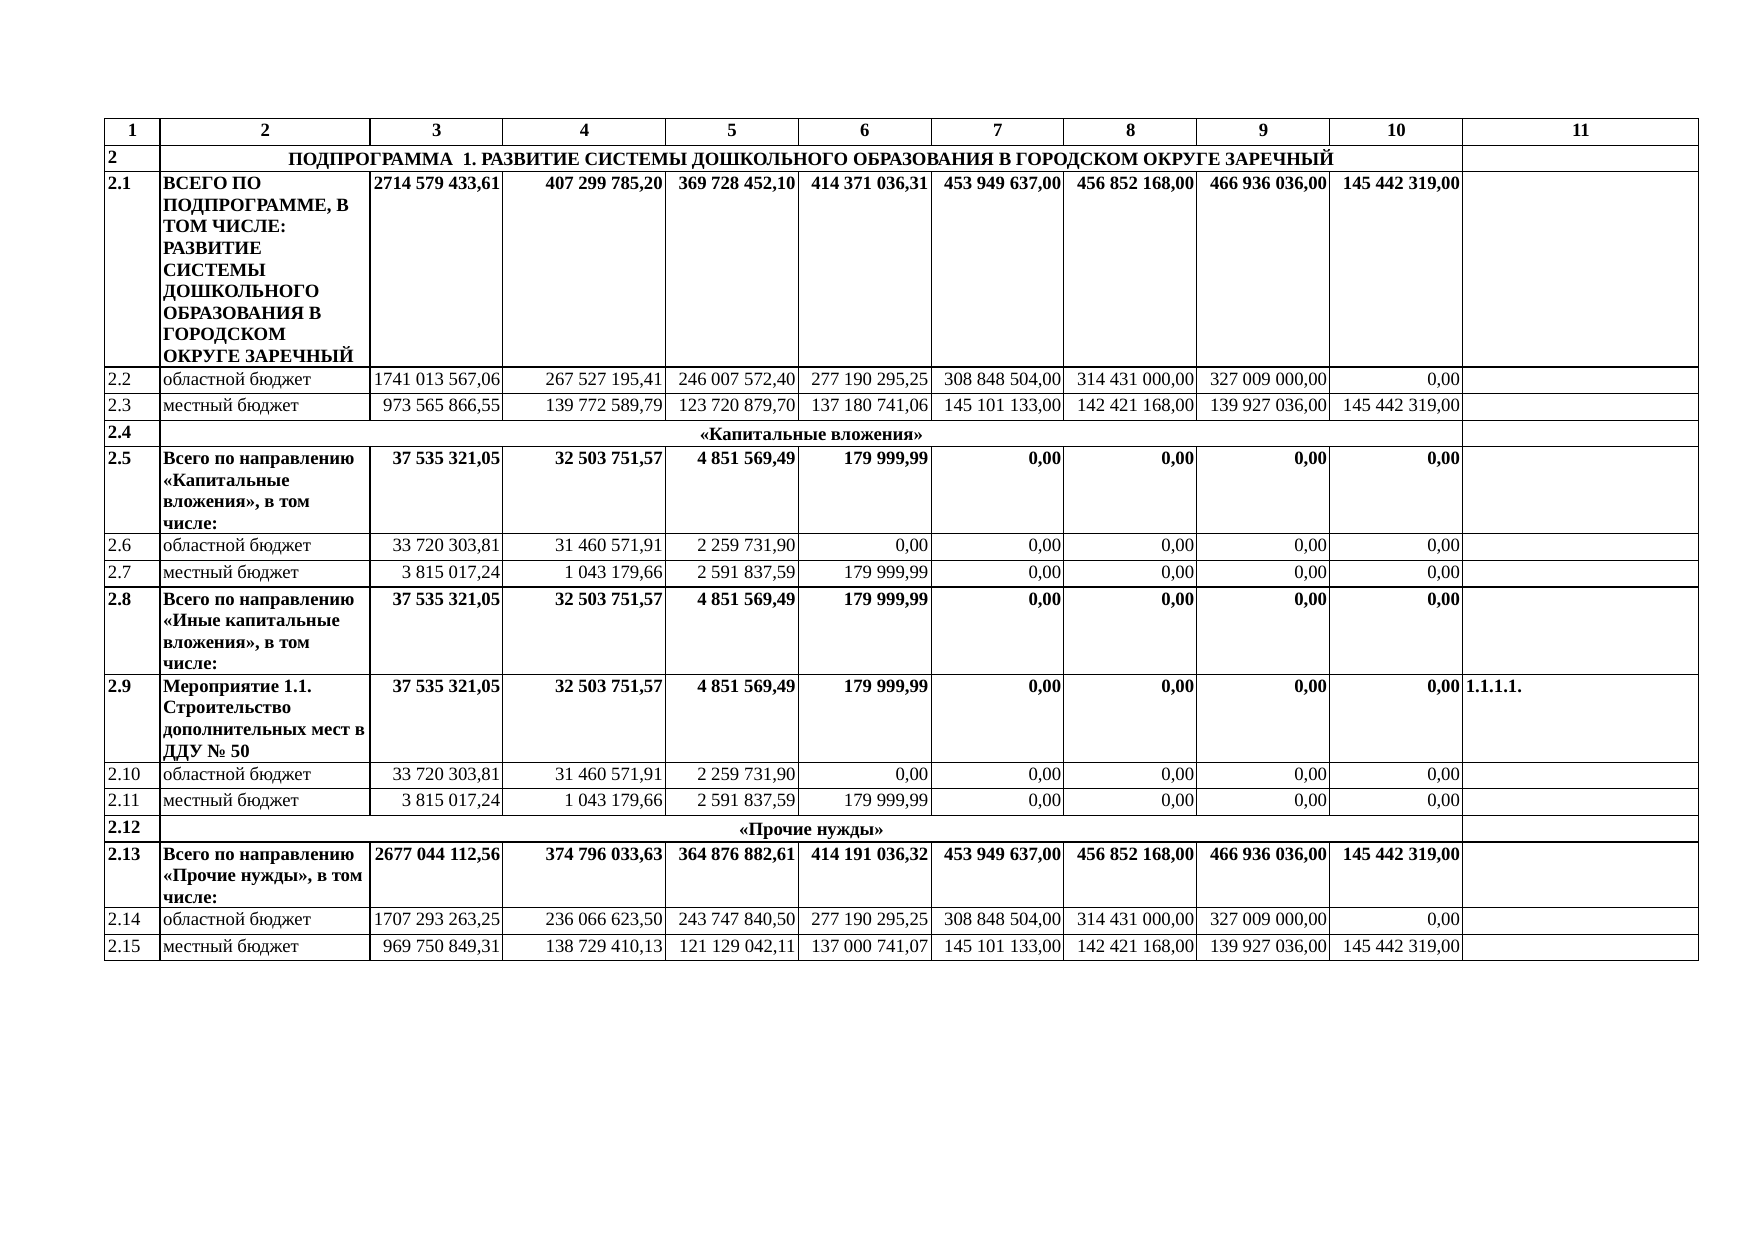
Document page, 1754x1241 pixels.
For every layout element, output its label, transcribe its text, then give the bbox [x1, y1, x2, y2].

table_cell 179 999,99 [799, 789, 931, 815]
table_cell 0,00 [1064, 561, 1196, 586]
table_header 2 [161, 119, 369, 145]
table_cell [1463, 561, 1698, 586]
table_cell 2.7 [105, 561, 159, 586]
table_cell 0,00 [799, 534, 931, 560]
table_cell 1.1.1.1. [1463, 675, 1698, 762]
table_header 5 [666, 119, 798, 145]
table_cell 145 442 319,00 [1330, 935, 1462, 960]
table_cell 414 191 036,32 [799, 843, 931, 907]
table_header 11 [1463, 119, 1698, 145]
table_cell 31 460 571,91 [503, 763, 665, 788]
table_cell Всего по направлению «Иные капитальные вложения», в том числе: [161, 588, 369, 674]
table_cell 4 851 569,49 [666, 675, 798, 762]
table_cell 137 180 741,06 [799, 394, 931, 419]
table_header 1 [105, 119, 159, 145]
table_cell 2.4 [105, 421, 159, 446]
table_cell [1463, 935, 1698, 960]
table_cell 1 043 179,66 [503, 789, 665, 815]
table_cell 179 999,99 [799, 675, 931, 762]
table_cell 0,00 [932, 675, 1063, 762]
table_cell 0,00 [1197, 534, 1329, 560]
table_cell ВСЕГО ПО ПОДПРОГРАММЕ, В ТОМ ЧИСЛЕ: РАЗВИТИЕ СИСТЕМЫ ДОШКОЛЬНОГО ОБРАЗОВАНИЯ В ГОРОДСКОМ ОКРУГЕ ЗАРЕЧНЫЙ [161, 172, 369, 366]
table_header 9 [1197, 119, 1329, 145]
table_cell 0,00 [932, 588, 1063, 674]
table_cell [1463, 908, 1698, 934]
table_cell 2 591 837,59 [666, 561, 798, 586]
table_cell Мероприятие 1.1. Строительство дополнительных мест в ДДУ № 50 [161, 675, 369, 762]
table_cell 2.8 [105, 588, 159, 674]
table_cell областной бюджет [161, 534, 369, 560]
table_cell областной бюджет [161, 908, 369, 934]
table_cell 4 851 569,49 [666, 447, 798, 533]
table_header 8 [1064, 119, 1196, 145]
table_cell ПОДПРОГРАММА 1. РАЗВИТИЕ СИСТЕМЫ ДОШКОЛЬНОГО ОБРАЗОВАНИЯ В ГОРОДСКОМ ОКРУГЕ ЗАРЕЧНЫЙ [161, 146, 1462, 171]
table_cell 145 442 319,00 [1330, 394, 1462, 419]
table_cell 137 000 741,07 [799, 935, 931, 960]
table_cell [1463, 172, 1698, 366]
table_cell 145 442 319,00 [1330, 172, 1462, 366]
table_cell «Капитальные вложения» [161, 421, 1462, 446]
table_cell [1463, 146, 1698, 171]
table_cell 32 503 751,57 [503, 588, 665, 674]
table_cell 123 720 879,70 [666, 394, 798, 419]
table_header 4 [503, 119, 665, 145]
table_cell «Прочие нужды» [161, 816, 1462, 841]
table_cell 453 949 637,00 [932, 172, 1063, 366]
table_cell 2.9 [105, 675, 159, 762]
table_cell 0,00 [799, 763, 931, 788]
table_cell 179 999,99 [799, 447, 931, 533]
table_cell 121 129 042,11 [666, 935, 798, 960]
table_cell 2.15 [105, 935, 159, 960]
table_cell местный бюджет [161, 935, 369, 960]
table_cell 2 259 731,90 [666, 763, 798, 788]
table_cell 2.6 [105, 534, 159, 560]
table_cell 142 421 168,00 [1064, 394, 1196, 419]
table_cell 2.3 [105, 394, 159, 419]
table_cell 0,00 [1064, 763, 1196, 788]
table_cell 2 259 731,90 [666, 534, 798, 560]
table_cell 4 851 569,49 [666, 588, 798, 674]
table_cell 456 852 168,00 [1064, 843, 1196, 907]
table_cell 37 535 321,05 [371, 588, 502, 674]
table_cell 969 750 849,31 [371, 935, 502, 960]
table_cell 2.12 [105, 816, 159, 841]
table_cell 0,00 [1330, 534, 1462, 560]
table_cell 0,00 [932, 763, 1063, 788]
table_cell 1 043 179,66 [503, 561, 665, 586]
table_cell 0,00 [1064, 675, 1196, 762]
table_cell 139 927 036,00 [1197, 935, 1329, 960]
table_cell 37 535 321,05 [371, 447, 502, 533]
table_cell 139 927 036,00 [1197, 394, 1329, 419]
table_cell 32 503 751,57 [503, 675, 665, 762]
table_cell 466 936 036,00 [1197, 172, 1329, 366]
table_cell [1463, 816, 1698, 841]
table_cell 2 591 837,59 [666, 789, 798, 815]
table_header 3 [371, 119, 502, 145]
table_cell 314 431 000,00 [1064, 908, 1196, 934]
table_cell Всего по направлению «Капитальные вложения», в том числе: [161, 447, 369, 533]
table_cell 145 101 133,00 [932, 935, 1063, 960]
table_cell 145 442 319,00 [1330, 843, 1462, 907]
table_cell 327 009 000,00 [1197, 368, 1329, 393]
table_cell [1463, 789, 1698, 815]
table_cell 0,00 [1330, 675, 1462, 762]
table_cell 139 772 589,79 [503, 394, 665, 419]
table_cell 2677 044 112,56 [371, 843, 502, 907]
table_cell [1463, 394, 1698, 419]
table_cell 2.14 [105, 908, 159, 934]
table_cell 407 299 785,20 [503, 172, 665, 366]
table_cell 2.1 [105, 172, 159, 366]
table_cell [1463, 447, 1698, 533]
table_cell 145 101 133,00 [932, 394, 1063, 419]
table_cell 2714 579 433,61 [371, 172, 502, 366]
table_cell областной бюджет [161, 763, 369, 788]
table_cell 0,00 [1064, 588, 1196, 674]
table_cell 31 460 571,91 [503, 534, 665, 560]
table_cell 374 796 033,63 [503, 843, 665, 907]
table_cell [1463, 763, 1698, 788]
table_cell 33 720 303,81 [371, 763, 502, 788]
table_cell 369 728 452,10 [666, 172, 798, 366]
table_cell областной бюджет [161, 368, 369, 393]
table_cell 1741 013 567,06 [371, 368, 502, 393]
table_cell 0,00 [1064, 534, 1196, 560]
table_cell 0,00 [1064, 447, 1196, 533]
table_cell 2.5 [105, 447, 159, 533]
table_header 10 [1330, 119, 1462, 145]
table_cell 0,00 [932, 534, 1063, 560]
table_cell 2.13 [105, 843, 159, 907]
table_cell 2.11 [105, 789, 159, 815]
table_cell 2 [105, 146, 159, 171]
table_cell 0,00 [1064, 789, 1196, 815]
table_cell 0,00 [1197, 561, 1329, 586]
table_cell 1707 293 263,25 [371, 908, 502, 934]
table_cell 0,00 [932, 561, 1063, 586]
table_cell 0,00 [1197, 789, 1329, 815]
table_cell местный бюджет [161, 789, 369, 815]
table_cell 0,00 [932, 447, 1063, 533]
table_cell 236 066 623,50 [503, 908, 665, 934]
table_cell 0,00 [1330, 789, 1462, 815]
table_cell 3 815 017,24 [371, 561, 502, 586]
table_cell Всего по направлению «Прочие нужды», в том числе: [161, 843, 369, 907]
table_cell 0,00 [932, 789, 1063, 815]
table_cell 179 999,99 [799, 588, 931, 674]
table_cell 267 527 195,41 [503, 368, 665, 393]
table_header 6 [799, 119, 931, 145]
table_cell 0,00 [1330, 447, 1462, 533]
table_cell 364 876 882,61 [666, 843, 798, 907]
table_cell местный бюджет [161, 561, 369, 586]
table_cell 327 009 000,00 [1197, 908, 1329, 934]
table_cell 0,00 [1197, 763, 1329, 788]
table_cell 0,00 [1330, 763, 1462, 788]
table_cell 308 848 504,00 [932, 368, 1063, 393]
table_cell 0,00 [1330, 908, 1462, 934]
table_cell 973 565 866,55 [371, 394, 502, 419]
table_cell 179 999,99 [799, 561, 931, 586]
table_cell 243 747 840,50 [666, 908, 798, 934]
table_cell 37 535 321,05 [371, 675, 502, 762]
table_cell 2.2 [105, 368, 159, 393]
table_cell 277 190 295,25 [799, 908, 931, 934]
table_cell 414 371 036,31 [799, 172, 931, 366]
table_cell 277 190 295,25 [799, 368, 931, 393]
table_header 7 [932, 119, 1063, 145]
table_cell 314 431 000,00 [1064, 368, 1196, 393]
table_cell 0,00 [1197, 447, 1329, 533]
table_cell 0,00 [1330, 368, 1462, 393]
table_cell 0,00 [1330, 588, 1462, 674]
table_cell 246 007 572,40 [666, 368, 798, 393]
table_cell местный бюджет [161, 394, 369, 419]
table_cell [1463, 534, 1698, 560]
table_cell 2.10 [105, 763, 159, 788]
table_cell 0,00 [1197, 588, 1329, 674]
table_cell 308 848 504,00 [932, 908, 1063, 934]
table_cell 0,00 [1330, 561, 1462, 586]
table_cell 0,00 [1197, 675, 1329, 762]
table_cell 142 421 168,00 [1064, 935, 1196, 960]
table_cell [1463, 421, 1698, 446]
table_cell [1463, 588, 1698, 674]
table_cell [1463, 368, 1698, 393]
table_cell 3 815 017,24 [371, 789, 502, 815]
table_cell 453 949 637,00 [932, 843, 1063, 907]
table_cell 33 720 303,81 [371, 534, 502, 560]
table_cell 32 503 751,57 [503, 447, 665, 533]
table_cell [1463, 843, 1698, 907]
table_cell 456 852 168,00 [1064, 172, 1196, 366]
table_cell 138 729 410,13 [503, 935, 665, 960]
table_cell 466 936 036,00 [1197, 843, 1329, 907]
